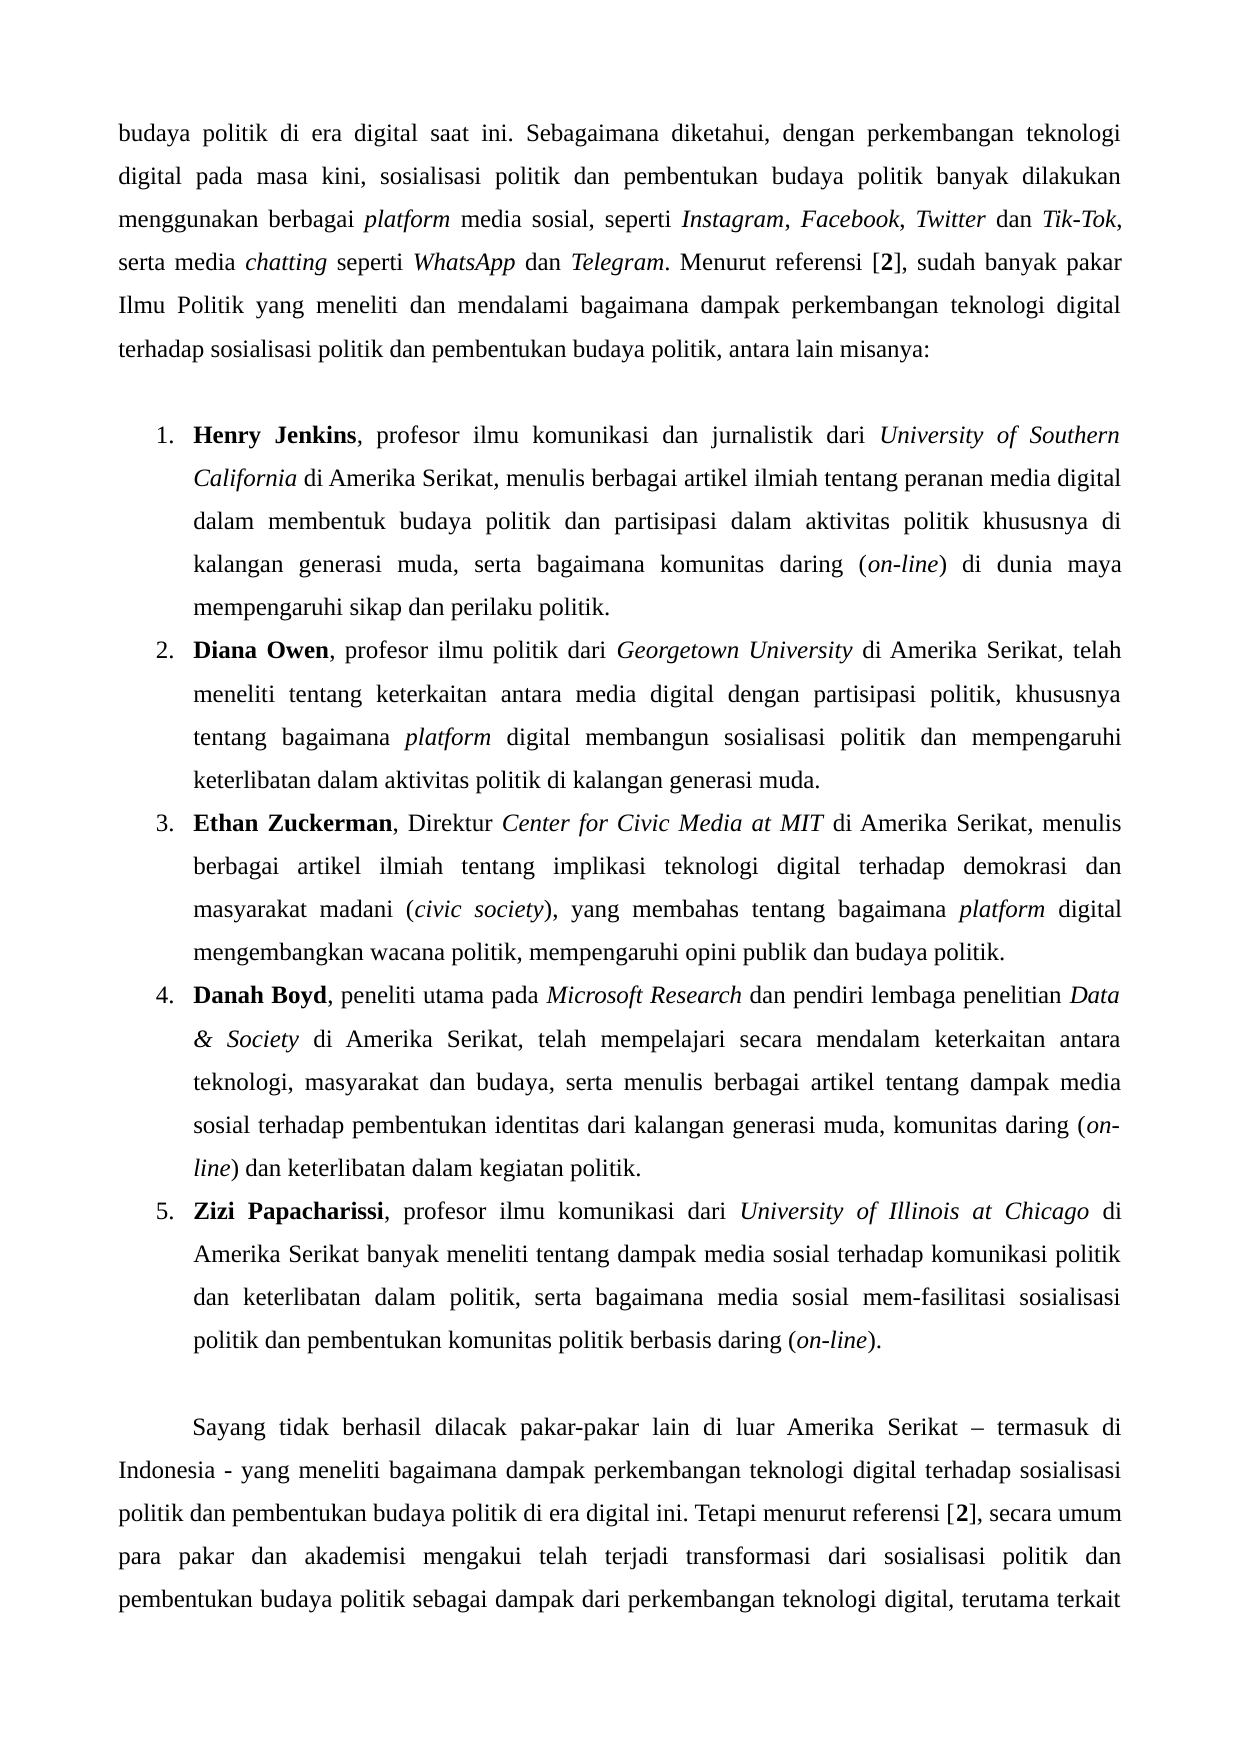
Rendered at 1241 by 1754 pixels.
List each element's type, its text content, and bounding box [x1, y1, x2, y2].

text Sayang tidak berhasil dilacak pakar-pakar lain di luar Amerika Serikat – termasuk di Indonesia - yang meneliti bagaimana dampak perkembangan teknologi digital terhadap sosialisasi politik dan pembentukan budaya politik di era digital ini. Tetapi menurut referensi [2], secara umum para pakar dan akademisi mengakui telah terjadi transformasi dari sosialisasi politik dan pembentukan budaya politik sebagai dampak dari perkembangan teknologi digital, terutama terkait [118, 1412, 1122, 1613]
list Henry Jenkins, profesor ilmu komunikasi dan jurnalistik dari University of Southern California di Amerika Serikat, menulis berbagai artikel ilmiah tentang peranan media digital dalam membentuk budaya politik dan partisipasi dalam aktivitas politik khususnya di kalangan generasi muda, serta bagaimana komunitas daring (on-line) di dunia maya mempengaruhi sikap dan perilaku politik. [156, 420, 1122, 621]
text budaya politik di era digital saat ini. Sebagaimana diketahui, dengan perkembangan teknologi digital pada masa kini, sosialisasi politik dan pembentukan budaya politik banyak dilakukan menggunakan berbagai platform media sosial, seperti Instagram, Facebook, Twitter dan Tik-Tok, serta media chatting seperti WhatsApp dan Telegram. Menurut referensi [2], sudah banyak pakar Ilmu Politik yang meneliti dan mendalami bagaimana dampak perkembangan teknologi digital terhadap sosialisasi politik dan pembentukan budaya politik, antara lain misanya: [118, 118, 1122, 362]
list Danah Boyd, peneliti utama pada Microsoft Research dan pendiri lembaga penelitian Data & Society di Amerika Serikat, telah mempelajari secara mendalam keterkaitan antara teknologi, masyarakat dan budaya, serta menulis berbagai artikel tentang dampak media sosial terhadap pembentukan identitas dari kalangan generasi muda, komunitas daring (on-line) dan keterlibatan dalam kegiatan politik. [156, 981, 1122, 1182]
list Ethan Zuckerman, Direktur Center for Civic Media at MIT di Amerika Serikat, menulis berbagai artikel ilmiah tentang implikasi teknologi digital terhadap demokrasi dan masyarakat madani (civic society), yang membahas tentang bagaimana platform digital mengembangkan wacana politik, mempengaruhi opini publik dan budaya politik. [156, 808, 1122, 966]
list Zizi Papacharissi, profesor ilmu komunikasi dari University of Illinois at Chicago di Amerika Serikat banyak meneliti tentang dampak media sosial terhadap komunikasi politik dan keterlibatan dalam politik, serta bagaimana media sosial mem-fasilitasi sosialisasi politik dan pembentukan komunitas politik berbasis daring (on-line). [156, 1196, 1122, 1354]
list Diana Owen, profesor ilmu politik dari Georgetown University di Amerika Serikat, telah meneliti tentang keterkaitan antara media digital dengan partisipasi politik, khususnya tentang bagaimana platform digital membangun sosialisasi politik dan mempengaruhi keterlibatan dalam aktivitas politik di kalangan generasi muda. [156, 636, 1122, 794]
